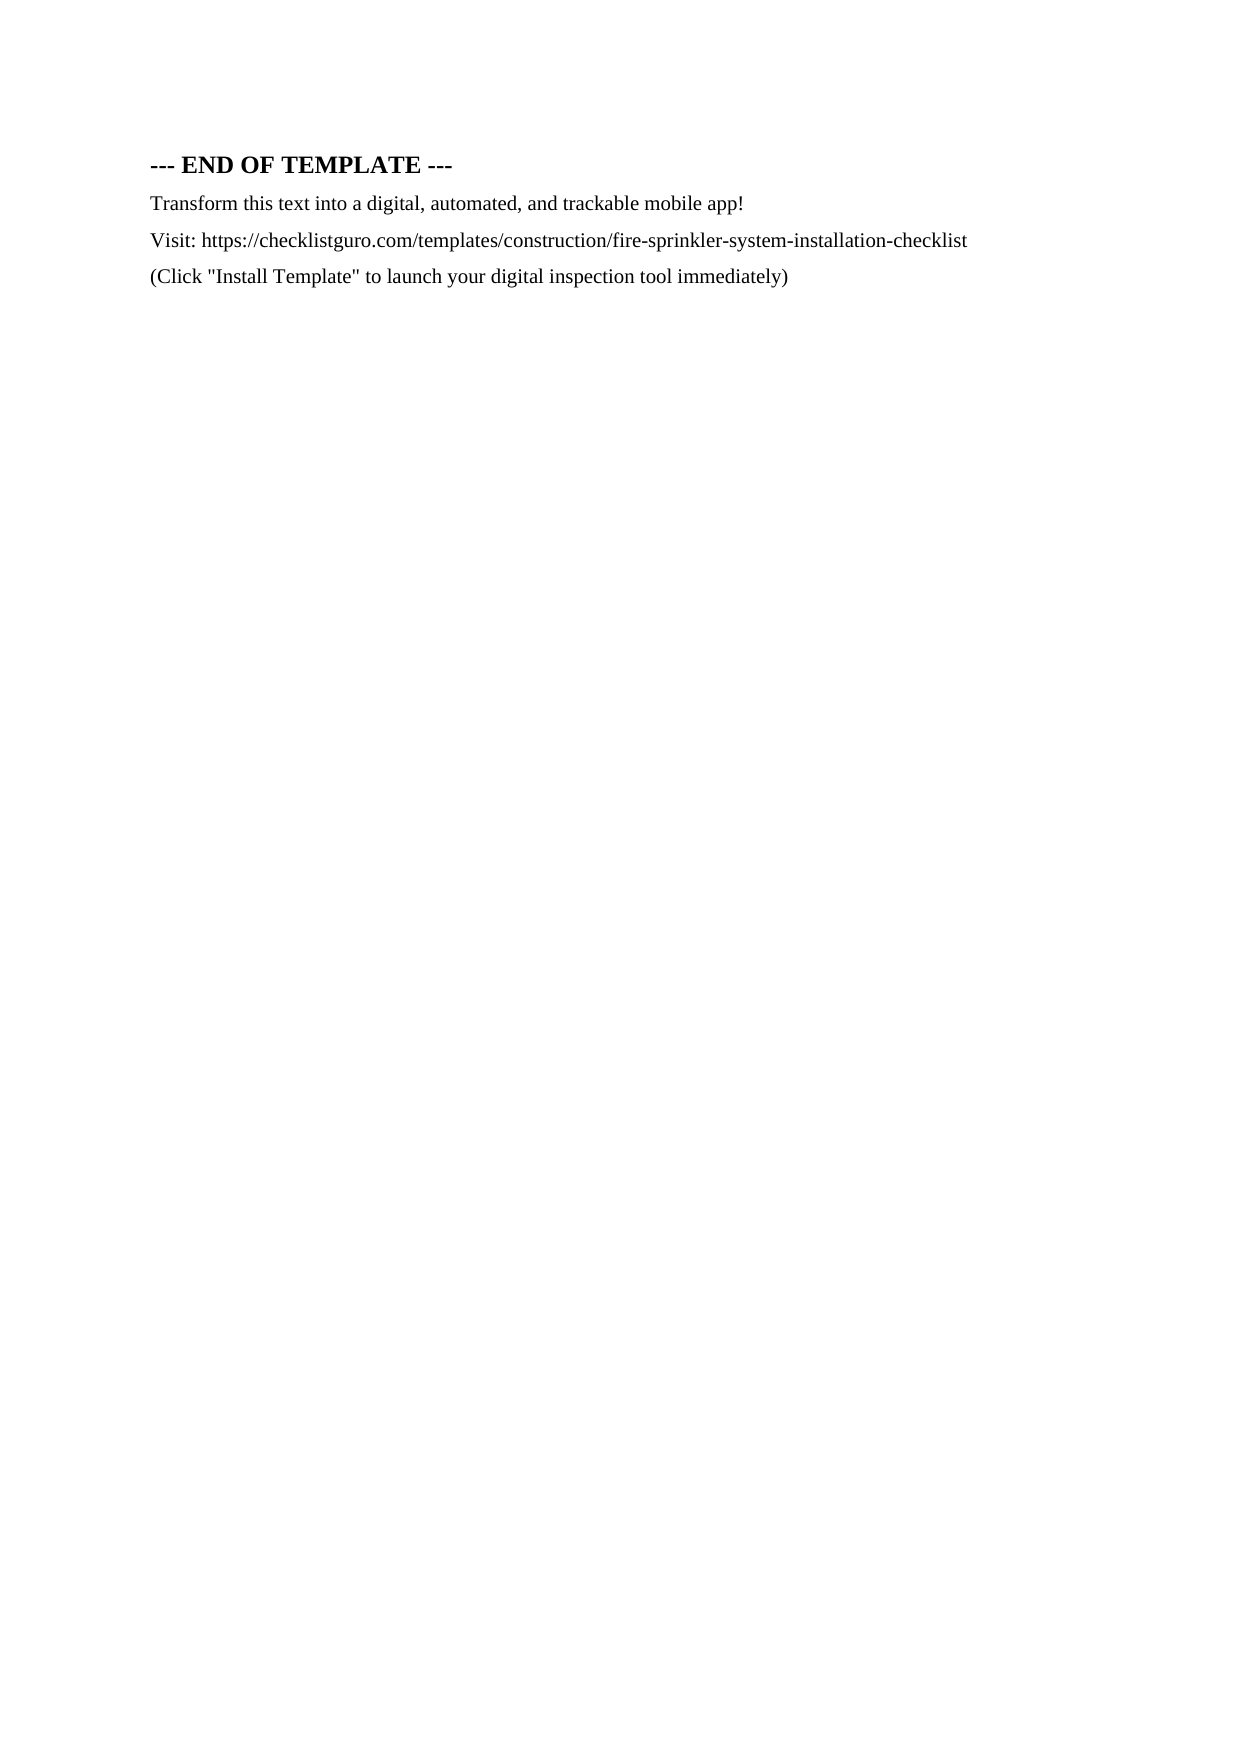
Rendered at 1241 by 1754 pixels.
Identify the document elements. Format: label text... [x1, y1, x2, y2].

text Transform this text into a digital, automated, and trackable mobile app! [150, 191, 1090, 215]
text --- END OF TEMPLATE --- [150, 150, 1090, 179]
text (Click "Install Template" to launch your digital inspection tool immediately) [150, 264, 1090, 288]
text Visit: https://checklistguro.com/templates/construction/fire-sprinkler-system-installation-checklist [150, 228, 1090, 252]
